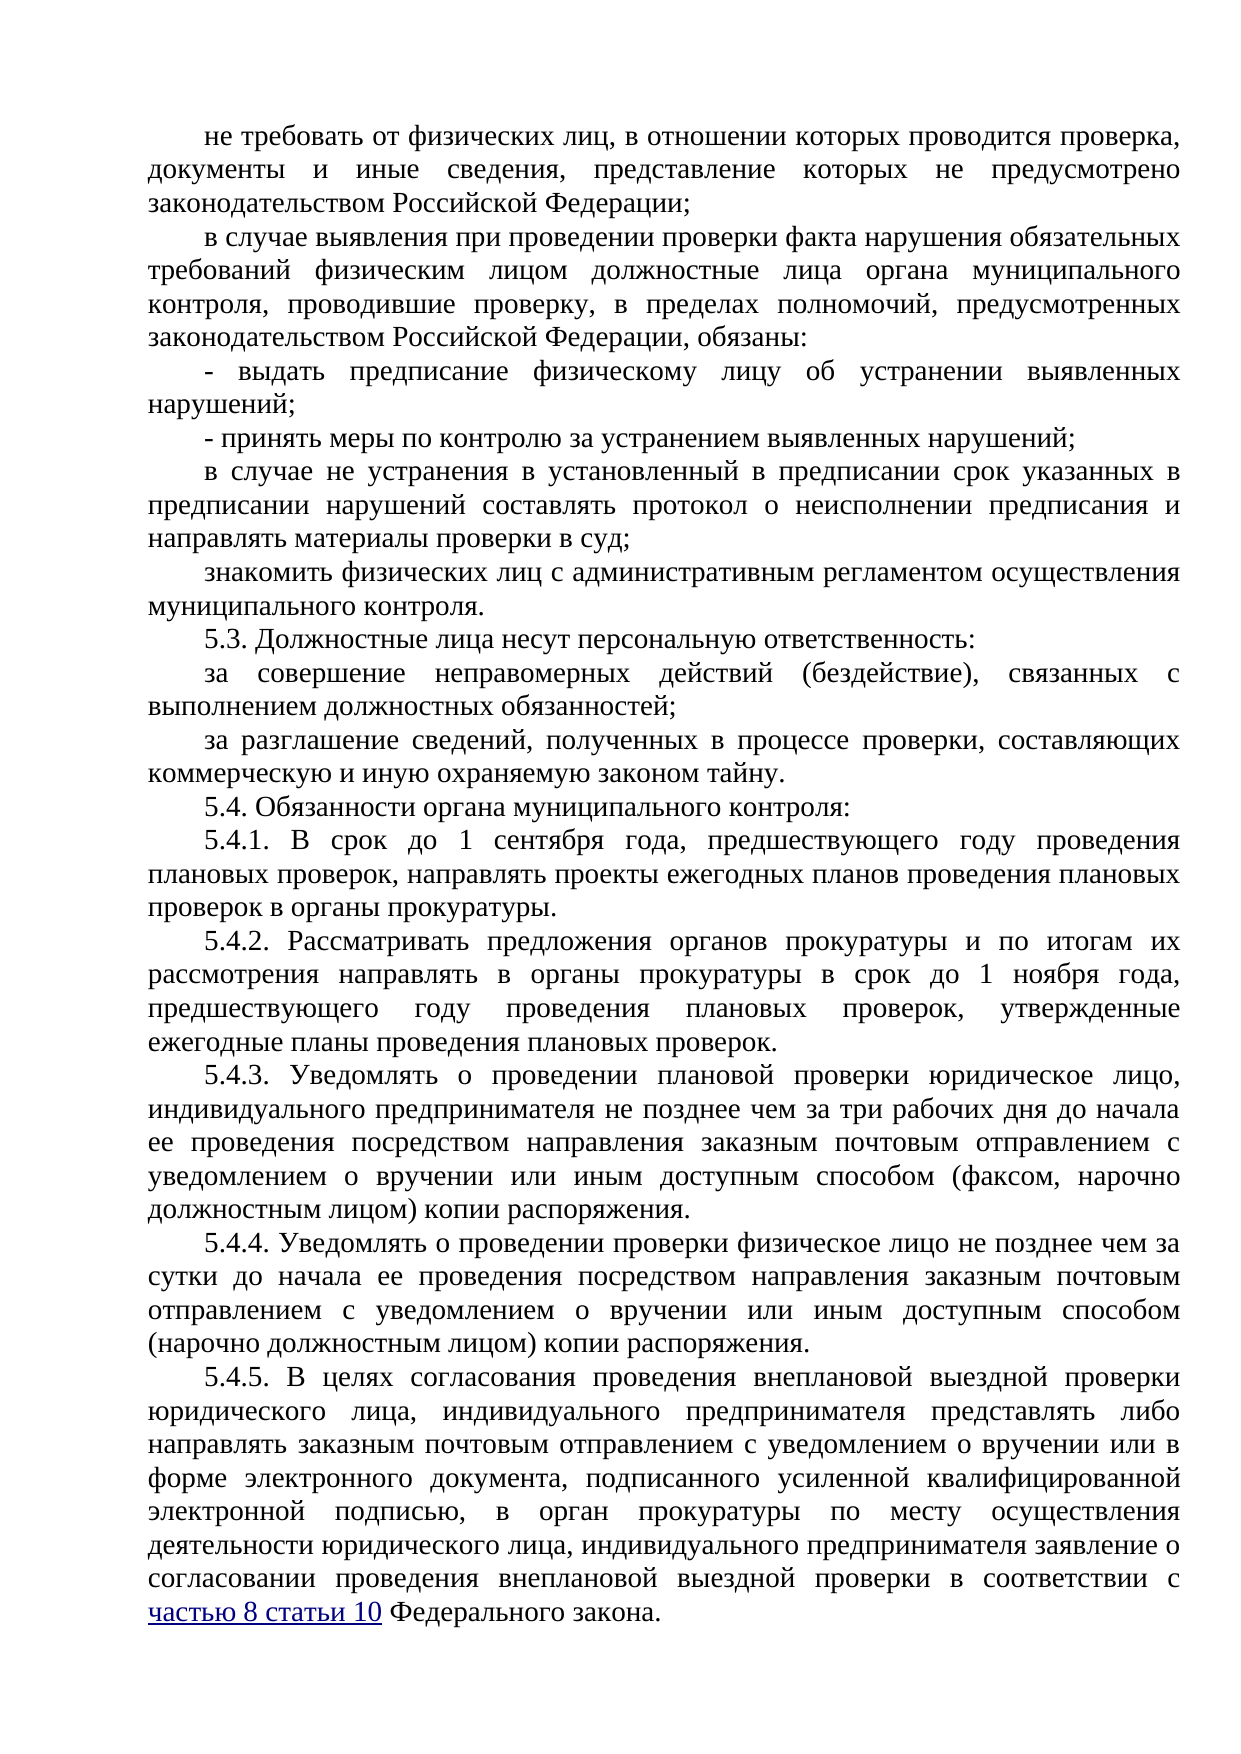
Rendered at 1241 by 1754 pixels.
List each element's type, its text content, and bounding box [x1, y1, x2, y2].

text - принять меры по контролю за устранением выявленных нарушений; [148, 420, 1181, 453]
text 5.3. Должностные лица несут персональную ответственность: [148, 621, 1181, 655]
text за разглашение сведений, полученных в процессе проверки, составляющих коммерческую и иную охраняемую законом тайну. [148, 722, 1181, 789]
text - выдать предписание физическому лицу об устранении выявленных нарушений; [148, 353, 1181, 420]
text в случае выявления при проведении проверки факта нарушения обязательных требований физическим лицом должностные лица органа муниципального контроля, проводившие проверку, в пределах полномочий, предусмотренных законодательством Российской Федерации, обязаны: [148, 219, 1181, 353]
text 5.4.4. Уведомлять о проведении проверки физическое лицо не позднее чем за сутки до начала ее проведения посредством направления заказным почтовым отправлением с уведомлением о вручении или иным доступным способом (нарочно должностным лицом) копии распоряжения. [148, 1225, 1181, 1359]
text 5.4.1. В срок до 1 сентября года, предшествующего году проведения плановых проверок, направлять проекты ежегодных планов проведения плановых проверок в органы прокуратуры. [148, 822, 1181, 923]
text 5.4.5. В целях согласования проведения внеплановой выездной проверки юридического лица, индивидуального предпринимателя представлять либо направлять заказным почтовым отправлением с уведомлением о вручении или в форме электронного документа, подписанного усиленной квалифицированной электронной подписью, в орган прокуратуры по месту осуществления деятельности юридического лица, индивидуального предпринимателя заявление о согласовании проведения внеплановой выездной проверки в соответствии с частью 8 статьи 10 Федерального закона. [148, 1359, 1181, 1627]
text в случае не устранения в установленный в предписании срок указанных в предписании нарушений составлять протокол о неисполнении предписания и направлять материалы проверки в суд; [148, 453, 1181, 554]
text 5.4.3. Уведомлять о проведении плановой проверки юридическое лицо, индивидуального предпринимателя не позднее чем за три рабочих дня до начала ее проведения посредством направления заказным почтовым отправлением с уведомлением о вручении или иным доступным способом (факсом, нарочно должностным лицом) копии распоряжения. [148, 1057, 1181, 1225]
text не требовать от физических лиц, в отношении которых проводится проверка, документы и иные сведения, представление которых не предусмотрено законодательством Российской Федерации; [148, 118, 1181, 219]
text 5.4. Обязанности органа муниципального контроля: [148, 789, 1181, 822]
text 5.4.2. Рассматривать предложения органов прокуратуры и по итогам их рассмотрения направлять в органы прокуратуры в срок до 1 ноября года, предшествующего году проведения плановых проверок, утвержденные ежегодные планы проведения плановых проверок. [148, 923, 1181, 1057]
text знакомить физических лиц с административным регламентом осуществления муниципального контроля. [148, 554, 1181, 621]
text за совершение неправомерных действий (бездействие), связанных с выполнением должностных обязанностей; [148, 655, 1181, 722]
